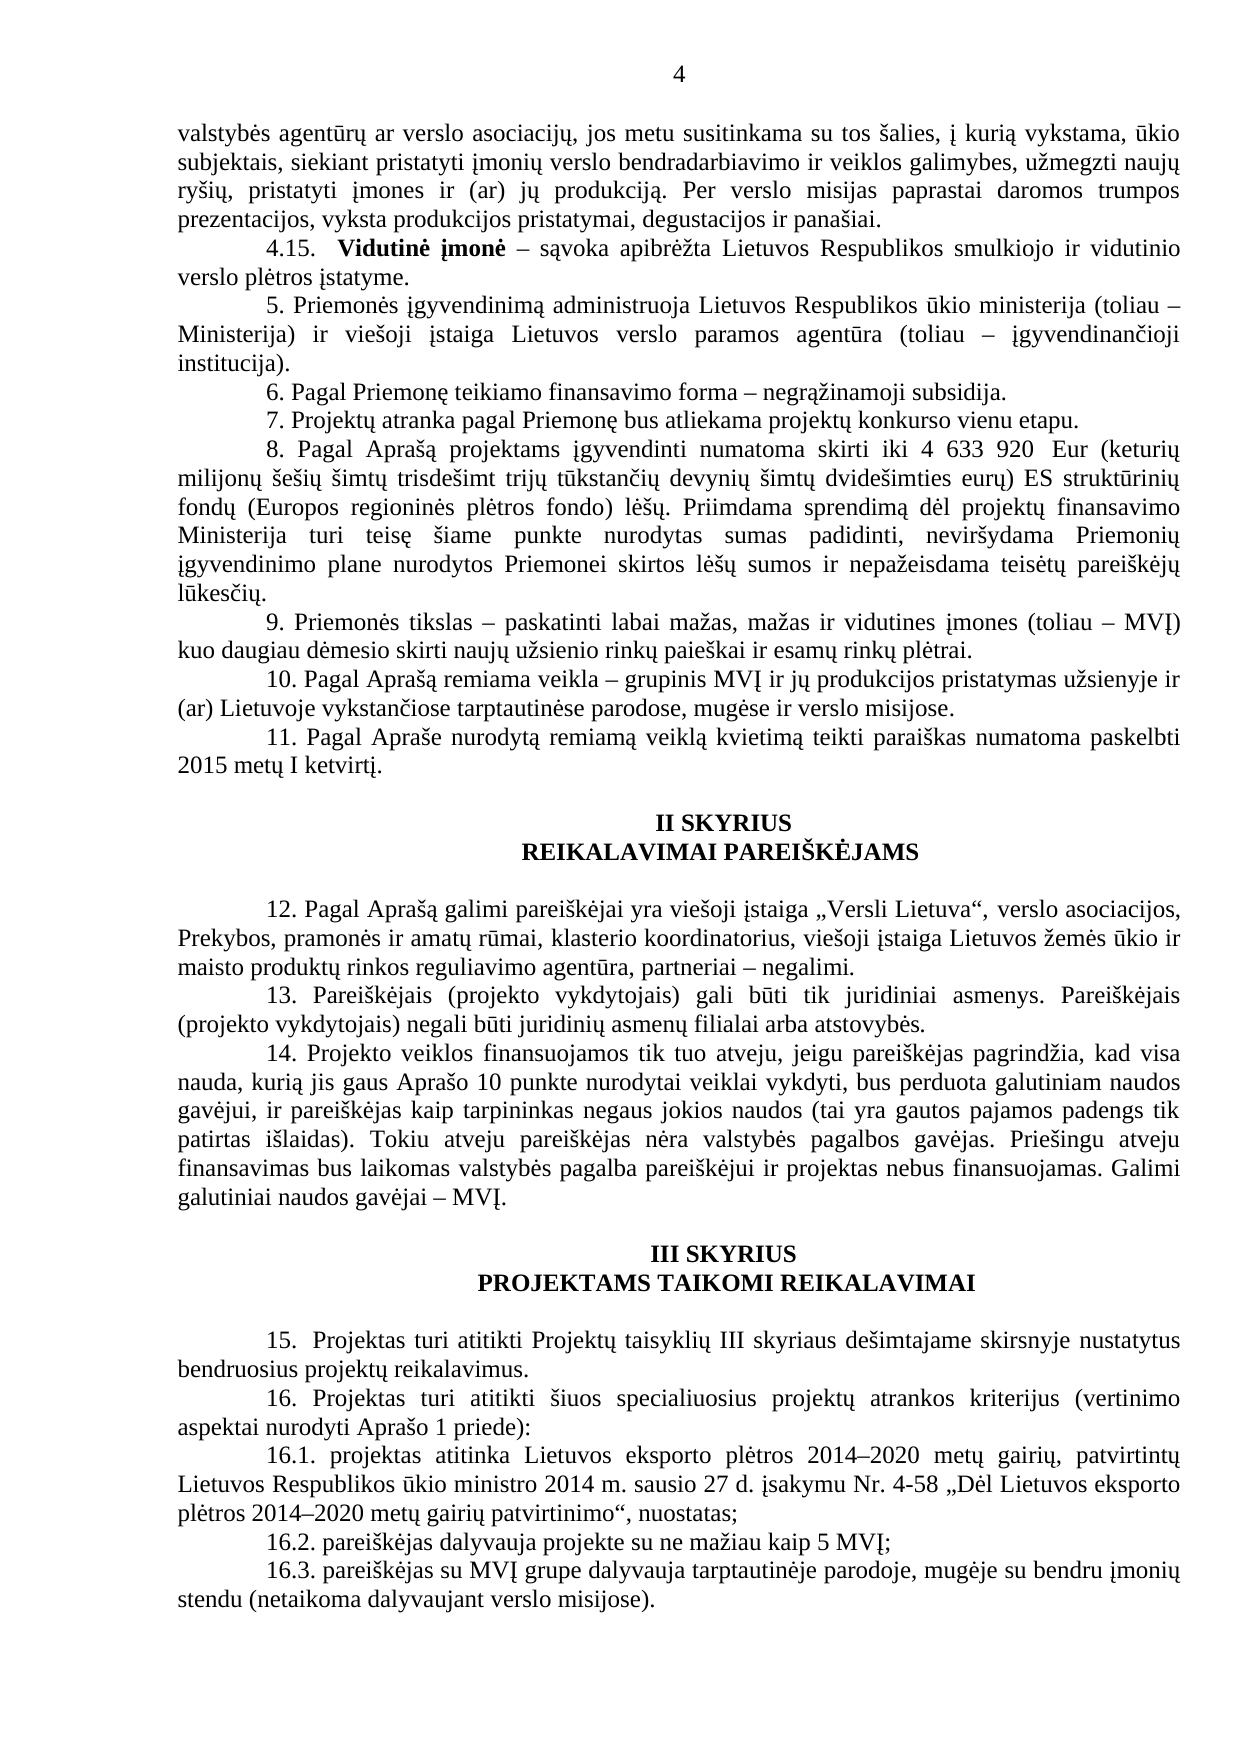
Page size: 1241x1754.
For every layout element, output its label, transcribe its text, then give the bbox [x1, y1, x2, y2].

text 11. Pagal Apraše nurodytą remiamą veiklą kvietimą teikti paraiškas numatoma paskelbti 2015 metų I ketvirtį. [177, 722, 1181, 779]
text 13. Pareiškėjais (projekto vykdytojais) gali būti tik juridiniai asmenys. Pareiškėjais (projekto vykdytojais) negali būti juridinių asmenų filialai arba atstovybės. [177, 981, 1181, 1038]
text PROJEKTAMS TAIKOMI REIKALAVIMAI [177, 1268, 1181, 1297]
text 16.1. projektas atitinka Lietuvos eksporto plėtros 2014–2020 metų gairių, patvirtintų Lietuvos Respublikos ūkio ministro 2014 m. sausio 27 d. įsakymu Nr. 4-58 „Dėl Lietuvos eksporto plėtros 2014–2020 metų gairių patvirtinimo“, nuostatas; [177, 1441, 1181, 1527]
text 7. Projektų atranka pagal Priemonę bus atliekama projektų konkurso vienu etapu. [177, 406, 1181, 434]
text 15. Projektas turi atitikti Projektų taisyklių III skyriaus dešimtajame skirsnyje nustatytus bendruosius projektų reikalavimus. [177, 1326, 1181, 1383]
text 16.2. pareiškėjas dalyvauja projekte su ne mažiau kaip 5 MVĮ; [177, 1527, 1181, 1556]
text III SKYRIUS [177, 1239, 1181, 1268]
text REIKALAVIMAI PAREIŠKĖJAMS [177, 837, 1181, 866]
text 5. Priemonės įgyvendinimą administruoja Lietuvos Respublikos ūkio ministerija (toliau – Ministerija) ir viešoji įstaiga Lietuvos verslo paramos agentūra (toliau – įgyvendinančioji institucija). [177, 291, 1181, 377]
text 10. Pagal Aprašą remiama veikla – grupinis MVĮ ir jų produkcijos pristatymas užsienyje ir (ar) Lietuvoje vykstančiose tarptautinėse parodose, mugėse ir verslo misijose. [177, 664, 1181, 722]
text 8. Pagal Aprašą projektams įgyvendinti numatoma skirti iki 4 633 920 Eur (keturių milijonų šešių šimtų trisdešimt trijų tūkstančių devynių šimtų dvidešimties eurų) ES struktūrinių fondų (Europos regioninės plėtros fondo) lėšų. Priimdama sprendimą dėl projektų finansavimo Ministerija turi teisę šiame punkte nurodytas sumas padidinti, neviršydama Priemonių įgyvendinimo plane nurodytos Priemonei skirtos lėšų sumos ir nepažeisdama teisėtų pareiškėjų lūkesčių. [177, 434, 1181, 607]
text 12. Pagal Aprašą galimi pareiškėjai yra viešoji įstaiga „Versli Lietuva“, verslo asociacijos, Prekybos, pramonės ir amatų rūmai, klasterio koordinatorius, viešoji įstaiga Lietuvos žemės ūkio ir maisto produktų rinkos reguliavimo agentūra, partneriai – negalimi. [177, 894, 1181, 981]
text II SKYRIUS [177, 808, 1181, 837]
text 9. Priemonės tikslas – paskatinti labai mažas, mažas ir vidutines įmones (toliau – MVĮ) kuo daugiau dėmesio skirti naujų užsienio rinkų paieškai ir esamų rinkų plėtrai. [177, 607, 1181, 664]
text 4.15. Vidutinė įmonė – sąvoka apibrėžta Lietuvos Respublikos smulkiojo ir vidutinio verslo plėtros įstatyme. [177, 233, 1181, 291]
text 16.3. pareiškėjas su MVĮ grupe dalyvauja tarptautinėje parodoje, mugėje su bendru įmonių stendu (netaikoma dalyvaujant verslo misijose). [177, 1556, 1181, 1613]
text 6. Pagal Priemonę teikiamo finansavimo forma – negrąžinamoji subsidija. [177, 377, 1181, 406]
text 16. Projektas turi atitikti šiuos specialiuosius projektų atrankos kriterijus (vertinimo aspektai nurodyti Aprašo 1 priede): [177, 1383, 1181, 1441]
text valstybės agentūrų ar verslo asociacijų, jos metu susitinkama su tos šalies, į kurią vykstama, ūkio subjektais, siekiant pristatyti įmonių verslo bendradarbiavimo ir veiklos galimybes, užmegzti naujų ryšių, pristatyti įmones ir (ar) jų produkciją. Per verslo misijas paprastai daromos trumpos prezentacijos, vyksta produkcijos pristatymai, degustacijos ir panašiai. [177, 118, 1181, 233]
text 14. Projekto veiklos finansuojamos tik tuo atveju, jeigu pareiškėjas pagrindžia, kad visa nauda, kurią jis gaus Aprašo 10 punkte nurodytai veiklai vykdyti, bus perduota galutiniam naudos gavėjui, ir pareiškėjas kaip tarpininkas negaus jokios naudos (tai yra gautos pajamos padengs tik patirtas išlaidas). Tokiu atveju pareiškėjas nėra valstybės pagalbos gavėjas. Priešingu atveju finansavimas bus laikomas valstybės pagalba pareiškėjui ir projektas nebus finansuojamas. Galimi galutiniai naudos gavėjai – MVĮ. [177, 1038, 1181, 1211]
